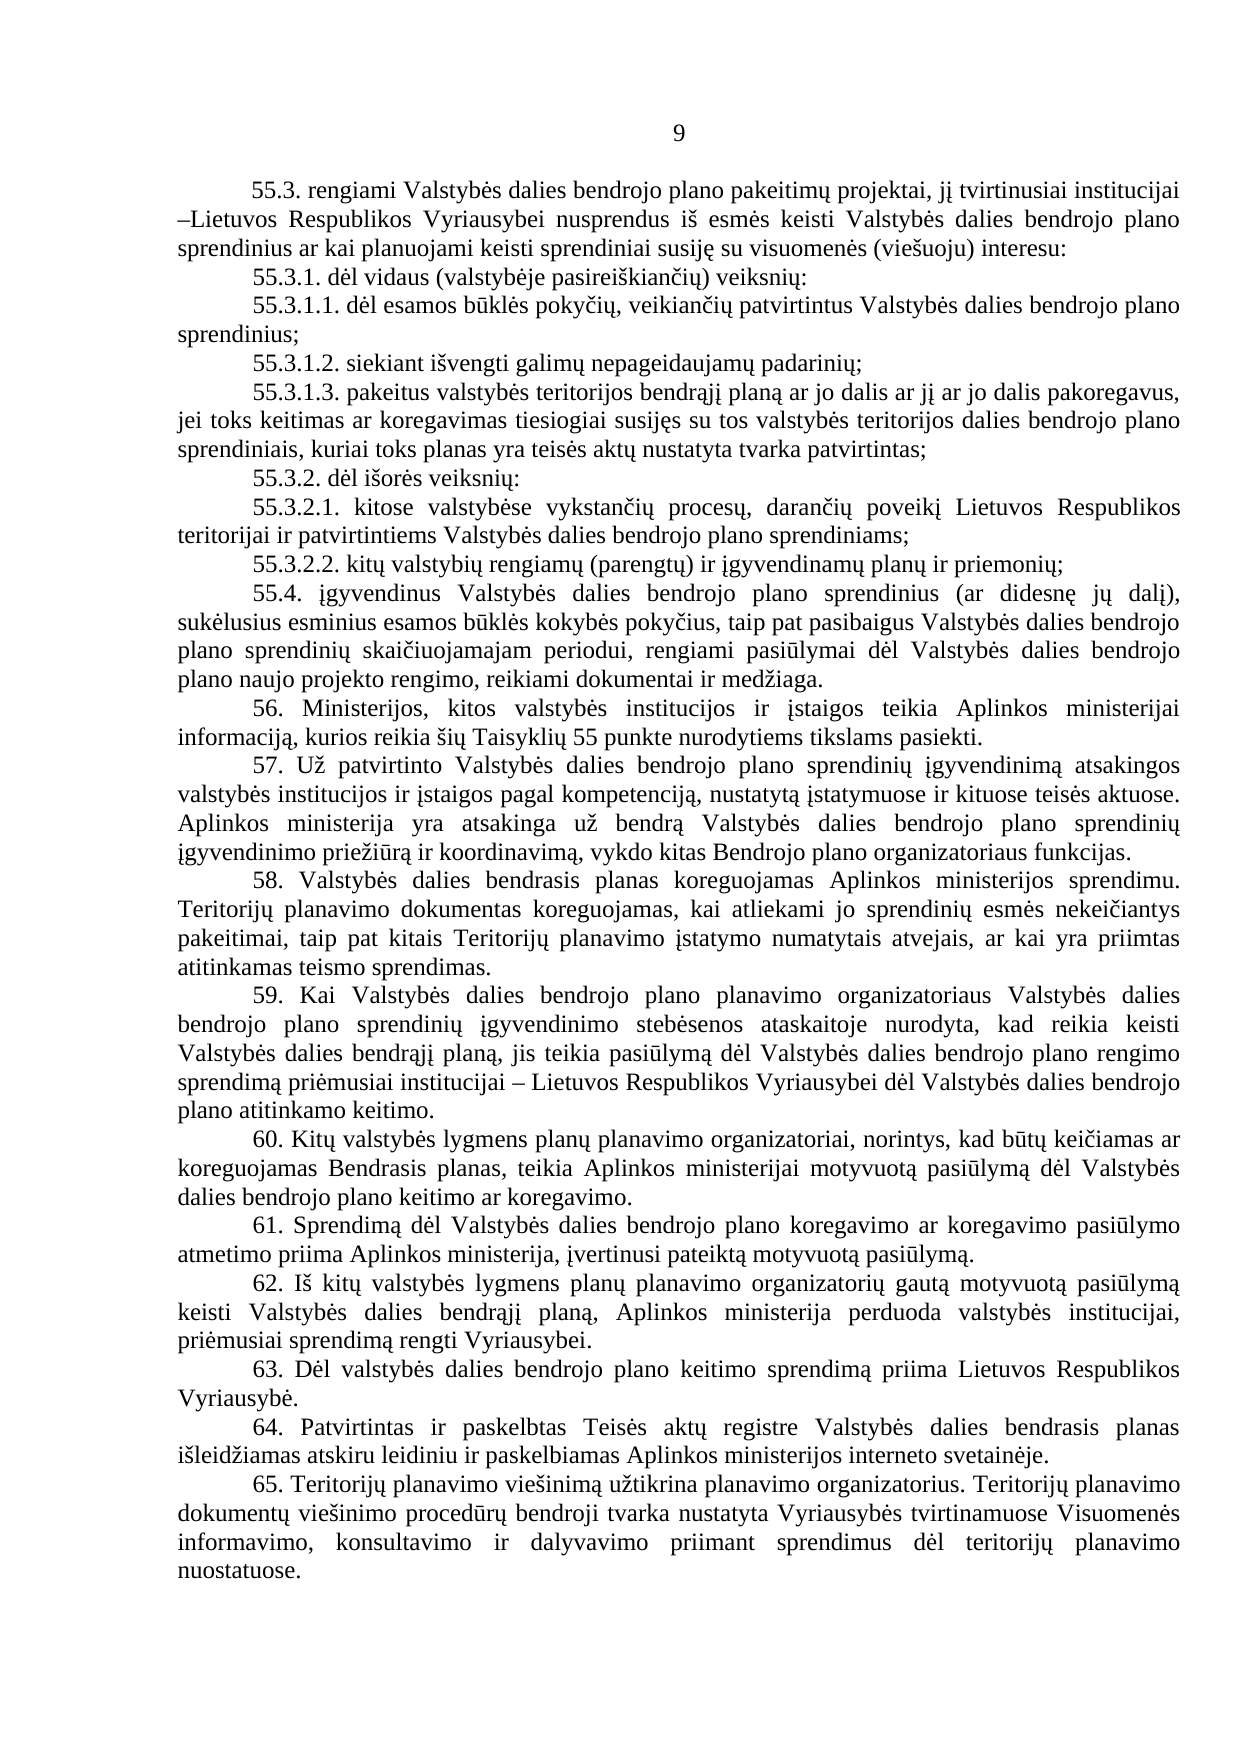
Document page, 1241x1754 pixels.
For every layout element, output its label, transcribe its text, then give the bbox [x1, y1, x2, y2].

text 58. Valstybės dalies bendrasis planas koreguojamas Aplinkos ministerijos sprendimu. Teritorijų planavimo dokumentas koreguojamas, kai atliekami jo sprendinių esmės nekeičiantys pakeitimai, taip pat kitais Teritorijų planavimo įstatymo numatytais atvejais, ar kai yra priimtas atitinkamas teismo sprendimas. [177, 866, 1181, 981]
text 55.3.2.1. kitose valstybėse vykstančių procesų, darančių poveikį Lietuvos Respublikos teritorijai ir patvirtintiems Valstybės dalies bendrojo plano sprendiniams; [177, 492, 1181, 549]
text 55.4. įgyvendinus Valstybės dalies bendrojo plano sprendinius (ar didesnę jų dalį), sukėlusius esminius esamos būklės kokybės pokyčius, taip pat pasibaigus Valstybės dalies bendrojo plano sprendinių skaičiuojamajam periodui, rengiami pasiūlymai dėl Valstybės dalies bendrojo plano naujo projekto rengimo, reikiami dokumentai ir medžiaga. [177, 578, 1181, 693]
text 64. Patvirtintas ir paskelbtas Teisės aktų registre Valstybės dalies bendrasis planas išleidžiamas atskiru leidiniu ir paskelbiamas Aplinkos ministerijos interneto svetainėje. [177, 1412, 1181, 1469]
text 55.3.2.2. kitų valstybių rengiamų (parengtų) ir įgyvendinamų planų ir priemonių; [177, 549, 1181, 578]
text 55.3. rengiami Valstybės dalies bendrojo plano pakeitimų projektai, jį tvirtinusiai institucijai –Lietuvos Respublikos Vyriausybei nusprendus iš esmės keisti Valstybės dalies bendrojo plano sprendinius ar kai planuojami keisti sprendiniai susiję su visuomenės (viešuoju) interesu: [177, 176, 1181, 262]
text 56. Ministerijos, kitos valstybės institucijos ir įstaigos teikia Aplinkos ministerijai informaciją, kurios reikia šių Taisyklių 55 punkte nurodytiems tikslams pasiekti. [177, 693, 1181, 751]
text 55.3.1. dėl vidaus (valstybėje pasireiškiančių) veiksnių: [177, 262, 1181, 291]
text 60. Kitų valstybės lygmens planų planavimo organizatoriai, norintys, kad būtų keičiamas ar koreguojamas Bendrasis planas, teikia Aplinkos ministerijai motyvuotą pasiūlymą dėl Valstybės dalies bendrojo plano keitimo ar koregavimo. [177, 1124, 1181, 1211]
text 55.3.2. dėl išorės veiksnių: [177, 463, 1181, 492]
text 55.3.1.3. pakeitus valstybės teritorijos bendrąjį planą ar jo dalis ar jį ar jo dalis pakoregavus, jei toks keitimas ar koregavimas tiesiogiai susijęs su tos valstybės teritorijos dalies bendrojo plano sprendiniais, kuriai toks planas yra teisės aktų nustatyta tvarka patvirtintas; [177, 377, 1181, 463]
text 61. Sprendimą dėl Valstybės dalies bendrojo plano koregavimo ar koregavimo pasiūlymo atmetimo priima Aplinkos ministerija, įvertinusi pateiktą motyvuotą pasiūlymą. [177, 1211, 1181, 1268]
text 62. Iš kitų valstybės lygmens planų planavimo organizatorių gautą motyvuotą pasiūlymą keisti Valstybės dalies bendrąjį planą, Aplinkos ministerija perduoda valstybės institucijai, priėmusiai sprendimą rengti Vyriausybei. [177, 1268, 1181, 1354]
text 65. Teritorijų planavimo viešinimą užtikrina planavimo organizatorius. Teritorijų planavimo dokumentų viešinimo procedūrų bendroji tvarka nustatyta Vyriausybės tvirtinamuose Visuomenės informavimo, konsultavimo ir dalyvavimo priimant sprendimus dėl teritorijų planavimo nuostatuose. [177, 1469, 1181, 1584]
text 57. Už patvirtinto Valstybės dalies bendrojo plano sprendinių įgyvendinimą atsakingos valstybės institucijos ir įstaigos pagal kompetenciją, nustatytą įstatymuose ir kituose teisės aktuose. Aplinkos ministerija yra atsakinga už bendrą Valstybės dalies bendrojo plano sprendinių įgyvendinimo priežiūrą ir koordinavimą, vykdo kitas Bendrojo plano organizatoriaus funkcijas. [177, 751, 1181, 866]
text 55.3.1.2. siekiant išvengti galimų nepageidaujamų padarinių; [177, 348, 1181, 377]
text 63. Dėl valstybės dalies bendrojo plano keitimo sprendimą priima Lietuvos Respublikos Vyriausybė. [177, 1354, 1181, 1412]
text 55.3.1.1. dėl esamos būklės pokyčių, veikiančių patvirtintus Valstybės dalies bendrojo plano sprendinius; [177, 291, 1181, 348]
text 59. Kai Valstybės dalies bendrojo plano planavimo organizatoriaus Valstybės dalies bendrojo plano sprendinių įgyvendinimo stebėsenos ataskaitoje nurodyta, kad reikia keisti Valstybės dalies bendrąjį planą, jis teikia pasiūlymą dėl Valstybės dalies bendrojo plano rengimo sprendimą priėmusiai institucijai – Lietuvos Respublikos Vyriausybei dėl Valstybės dalies bendrojo plano atitinkamo keitimo. [177, 981, 1181, 1124]
